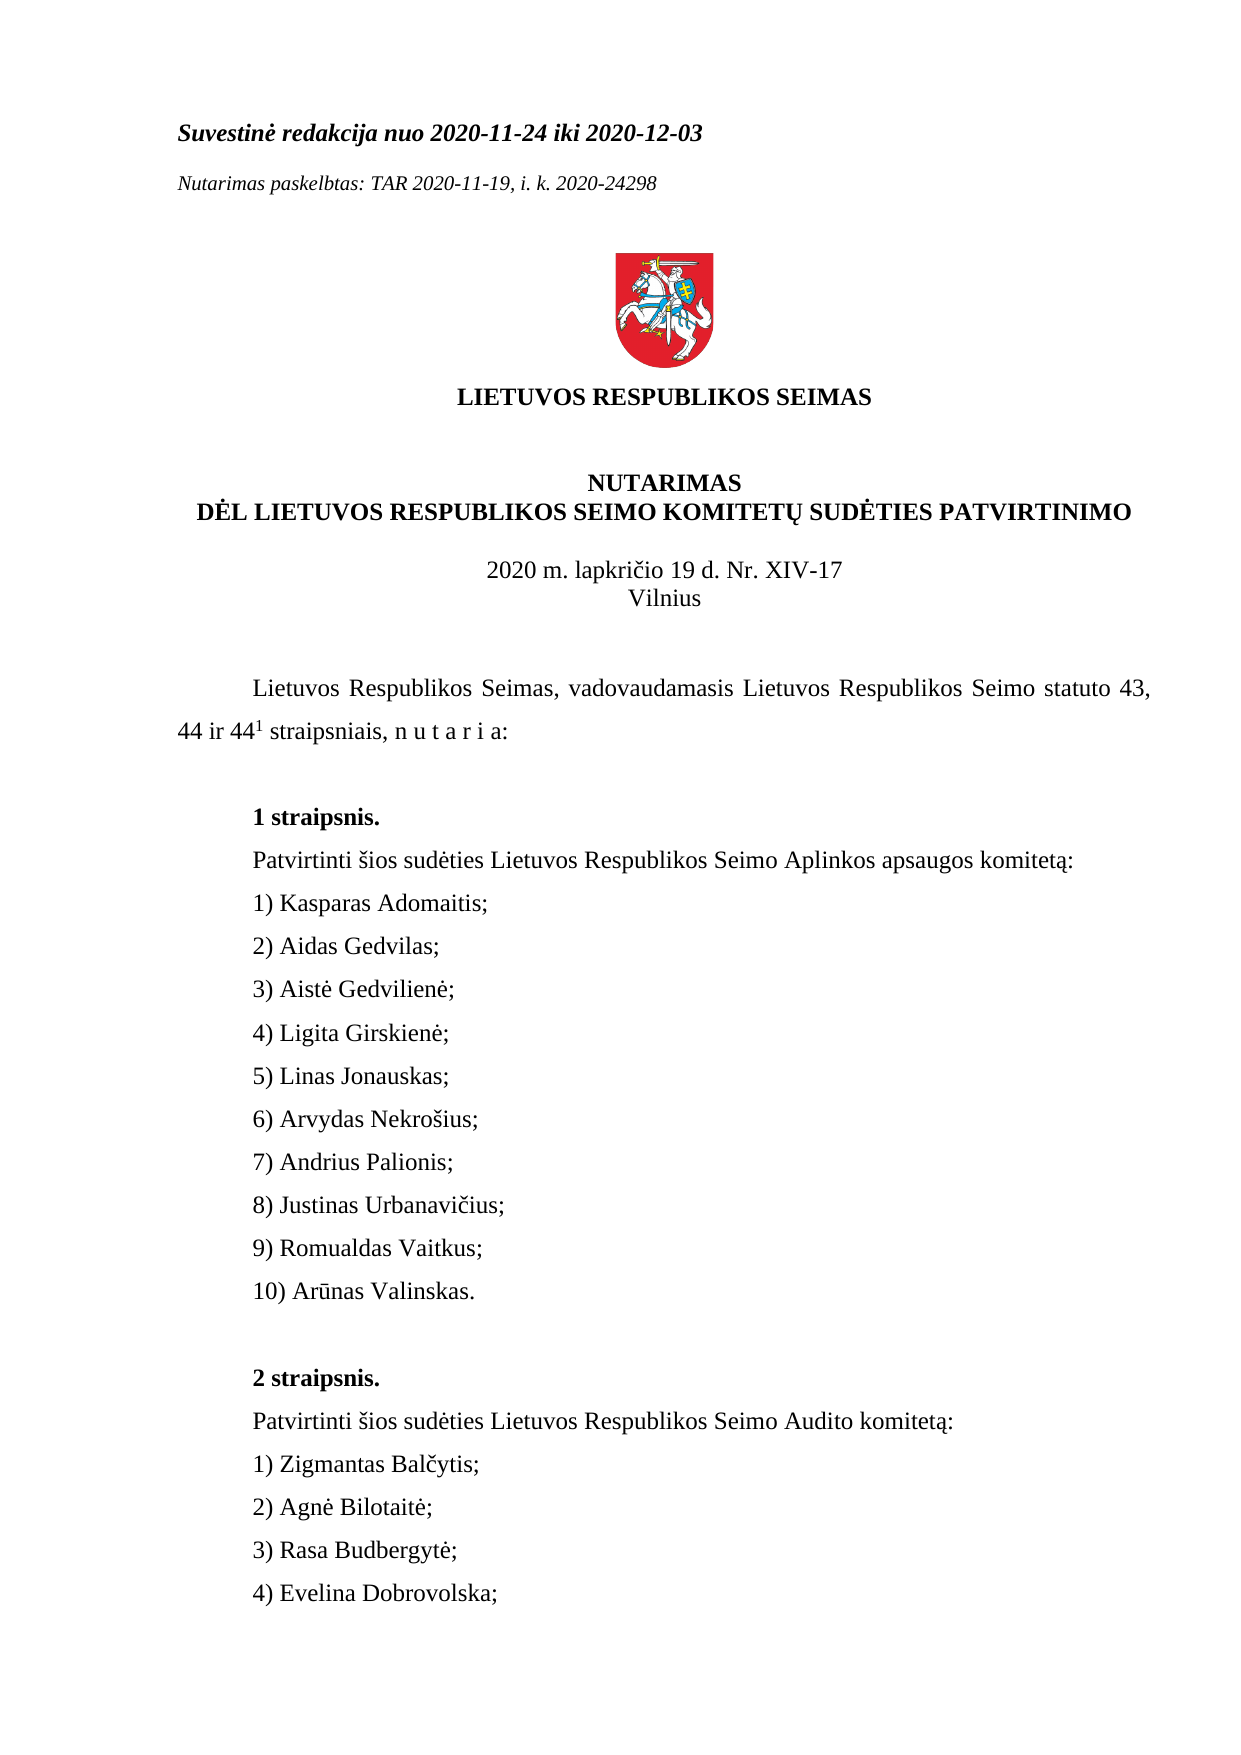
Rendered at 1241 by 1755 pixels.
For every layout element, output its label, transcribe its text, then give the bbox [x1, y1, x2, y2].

text Suvestinė redakcija nuo 2020-11-24 iki 2020-12-03 [177, 118, 1152, 147]
text 1) Kasparas Adomaitis; [177, 888, 1152, 917]
text Patvirtinti šios sudėties Lietuvos Respublikos Seimo Audito komitetą: [177, 1406, 1152, 1434]
text Lietuvos Respublikos Seimas, vadovaudamasis Lietuvos Respublikos Seimo statuto 43, 44 ir 441 straipsniais, nutaria: [177, 673, 1152, 744]
text Nutarimas paskelbtas: TAR 2020-11-19, i. k. 2020-24298 [177, 171, 1152, 195]
text 4) Evelina Dobrovolska; [177, 1578, 1152, 1607]
text 2 straipsnis. [177, 1363, 1152, 1391]
text 7) Andrius Palionis; [177, 1147, 1152, 1176]
text 9) Romualdas Vaitkus; [177, 1233, 1152, 1262]
text NUTARIMAS [177, 468, 1152, 497]
text 2) Agnė Bilotaitė; [177, 1492, 1152, 1521]
text 3) Rasa Budbergytė; [177, 1535, 1152, 1564]
text 4) Ligita Girskienė; [177, 1018, 1152, 1046]
text 2020 m. lapkričio 19 d. Nr. XIV-17 [177, 555, 1152, 583]
text 8) Justinas Urbanavičius; [177, 1190, 1152, 1219]
text 2) Aidas Gedvilas; [177, 931, 1152, 960]
text 10) Arūnas Valinskas. [177, 1276, 1152, 1305]
text DĖL LIETUVOS RESPUBLIKOS SEIMO KOMITETŲ SUDĖTIES PATVIRTINIMO [177, 497, 1152, 526]
text 1) Zigmantas Balčytis; [177, 1449, 1152, 1478]
text 1 straipsnis. [177, 802, 1152, 831]
text Vilnius [177, 583, 1152, 612]
text 6) Arvydas Nekrošius; [177, 1104, 1152, 1133]
text LIETUVOS RESPUBLIKOS SEIMAS [177, 382, 1152, 411]
text 3) Aistė Gedvilienė; [177, 974, 1152, 1003]
text 5) Linas Jonauskas; [177, 1061, 1152, 1089]
text Patvirtinti šios sudėties Lietuvos Respublikos Seimo Aplinkos apsaugos komitetą: [177, 845, 1152, 874]
